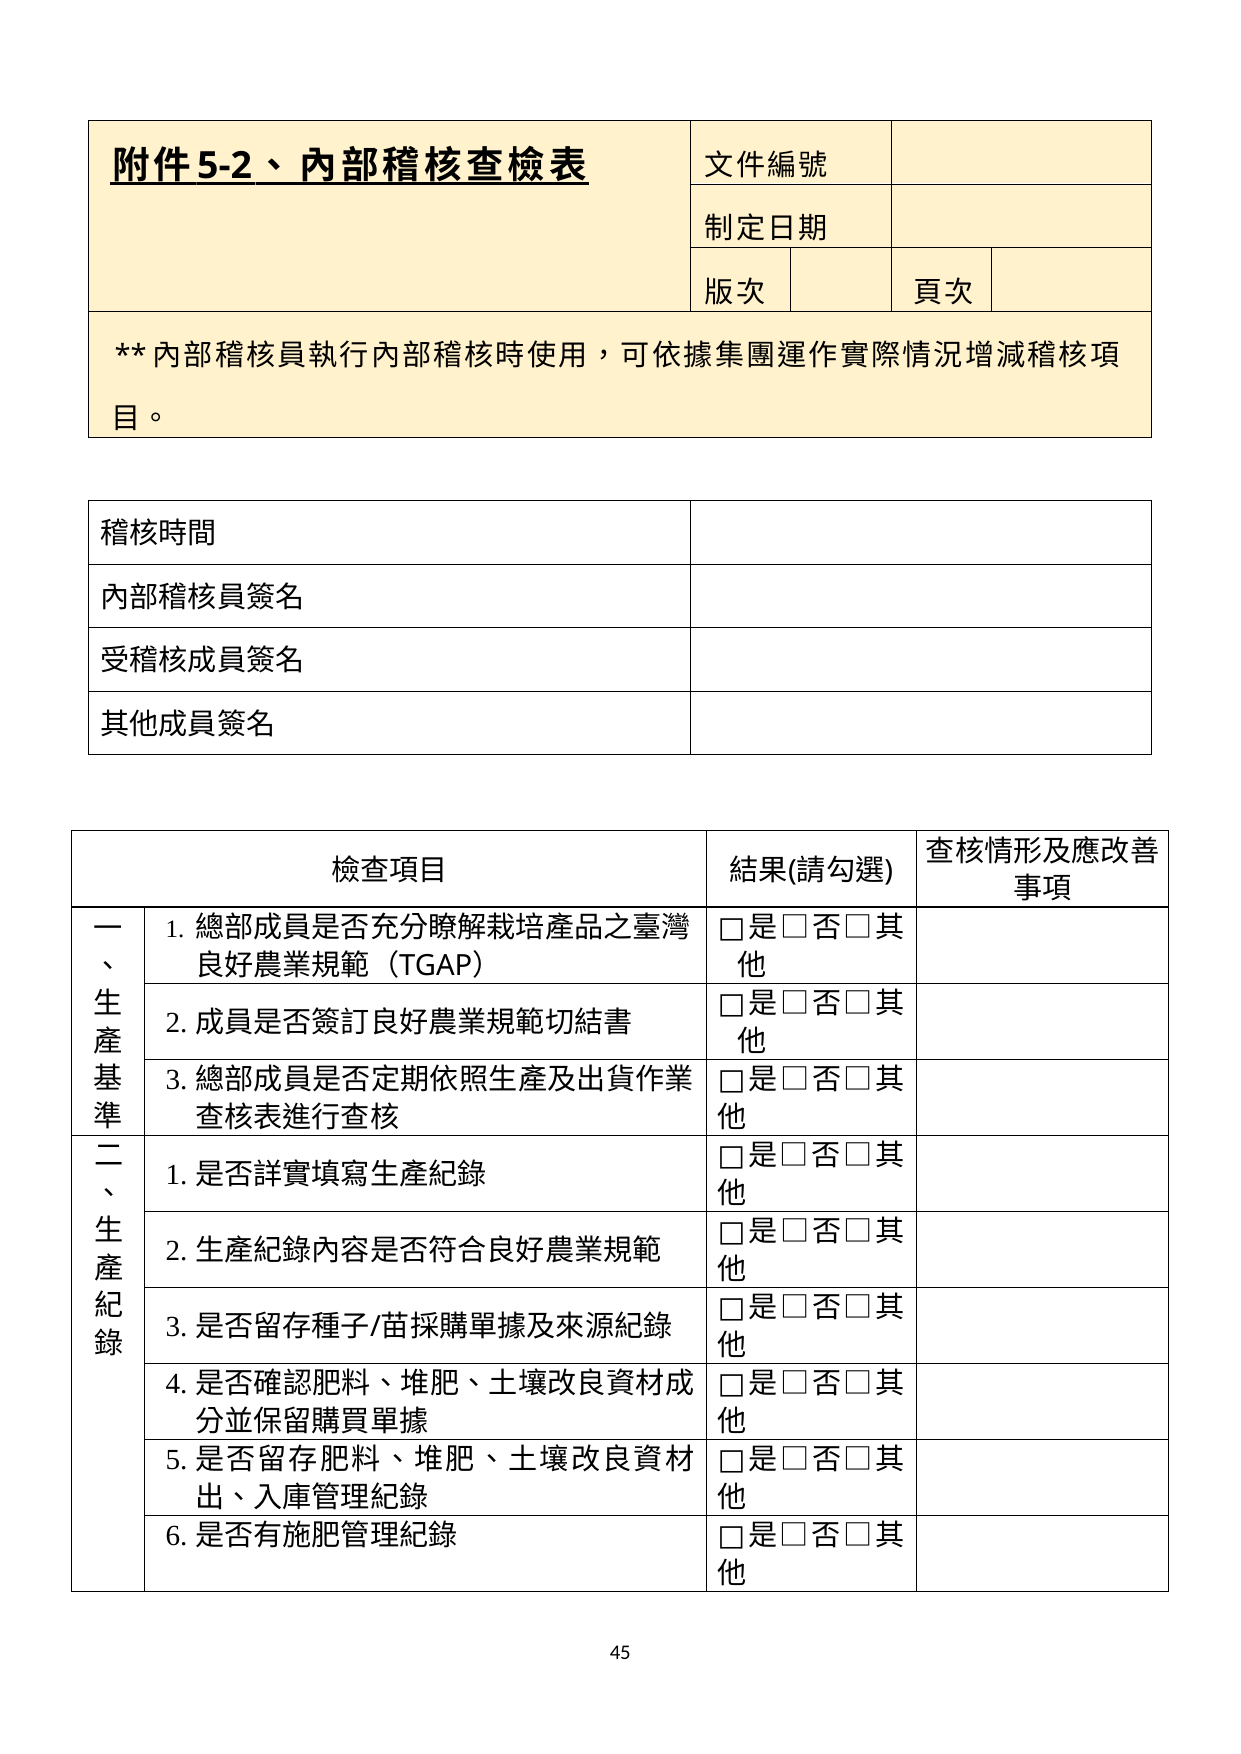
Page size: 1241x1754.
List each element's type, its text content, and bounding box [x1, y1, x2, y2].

table_cell [917, 1288, 1168, 1363]
table_cell [691, 565, 1151, 627]
table_cell 是否留存肥料、堆肥、土壤改良資材出、入庫管理紀錄 [145, 1440, 706, 1515]
table_header 附件5-2、內部稽核查檢表 [89, 121, 690, 311]
table_cell 一 、 生 產 基 準 [72, 908, 144, 1134]
table_cell [917, 1060, 1168, 1134]
table_cell [892, 185, 1151, 247]
table_cell 版次 [691, 248, 790, 311]
table_cell [89, 438, 1151, 500]
table_cell [691, 501, 1151, 564]
table_cell □是□否□其他 [707, 1440, 916, 1515]
table_cell [917, 984, 1168, 1058]
table_cell □是□否□其他 [707, 1364, 916, 1439]
table_cell □是□否□其他 [707, 984, 916, 1058]
table_cell 成員是否簽訂良好農業規範切結書 [145, 984, 706, 1058]
table_header 文件編號 [691, 121, 891, 183]
table_cell [917, 1212, 1168, 1287]
table_cell [791, 248, 891, 311]
table_cell 總部成員是否定期依照生產及出貨作業查核表進行查核 [145, 1060, 706, 1134]
table_cell [691, 628, 1151, 691]
table_cell 生產紀錄內容是否符合良好農業規範 [145, 1212, 706, 1287]
table_header 結果(請勾選) [707, 831, 916, 906]
table_cell □是□否□其他 [707, 1060, 916, 1134]
table_cell [917, 1440, 1168, 1515]
table_cell 制定日期 [691, 185, 891, 247]
table_cell 是否確認肥料、堆肥、土壤改良資材成分並保留購買單據 [145, 1364, 706, 1439]
table_cell [917, 1136, 1168, 1211]
table_cell □是□否□其他 [707, 1136, 916, 1211]
table_cell **內部稽核員執行內部稽核時使用，可依據集團運作實際情況增減稽核項目。 [89, 312, 1151, 437]
table_cell □是□否□其他 [707, 908, 916, 982]
table_header 查核情形及應改善事項 [917, 831, 1168, 906]
table_cell [917, 1364, 1168, 1439]
table_header [892, 121, 1151, 183]
table_cell 稽核時間 [89, 501, 690, 564]
table_cell [992, 248, 1151, 311]
table_cell □是□否□其他 [707, 1212, 916, 1287]
table_cell [917, 1516, 1168, 1591]
table_cell □是□否□其他 [707, 1288, 916, 1363]
table_cell 是否詳實填寫生產紀錄 [145, 1136, 706, 1211]
table_header 檢查項目 [72, 831, 706, 906]
table_cell 頁次 [892, 248, 991, 311]
table_cell 總部成員是否充分瞭解栽培產品之臺灣良好農業規範（TGAP） [145, 908, 706, 982]
table_cell [691, 692, 1151, 754]
table_cell 其他成員簽名 [89, 692, 690, 754]
table_cell 二 、 生 產 紀 錄 [72, 1136, 144, 1591]
table_cell □是□否□其他 [707, 1516, 916, 1591]
table_cell [917, 908, 1168, 982]
table_cell 是否留存種子/苗採購單據及來源紀錄 [145, 1288, 706, 1363]
table_cell 受稽核成員簽名 [89, 628, 690, 691]
table_cell 是否有施肥管理紀錄 [145, 1516, 706, 1591]
table_cell 內部稽核員簽名 [89, 565, 690, 627]
